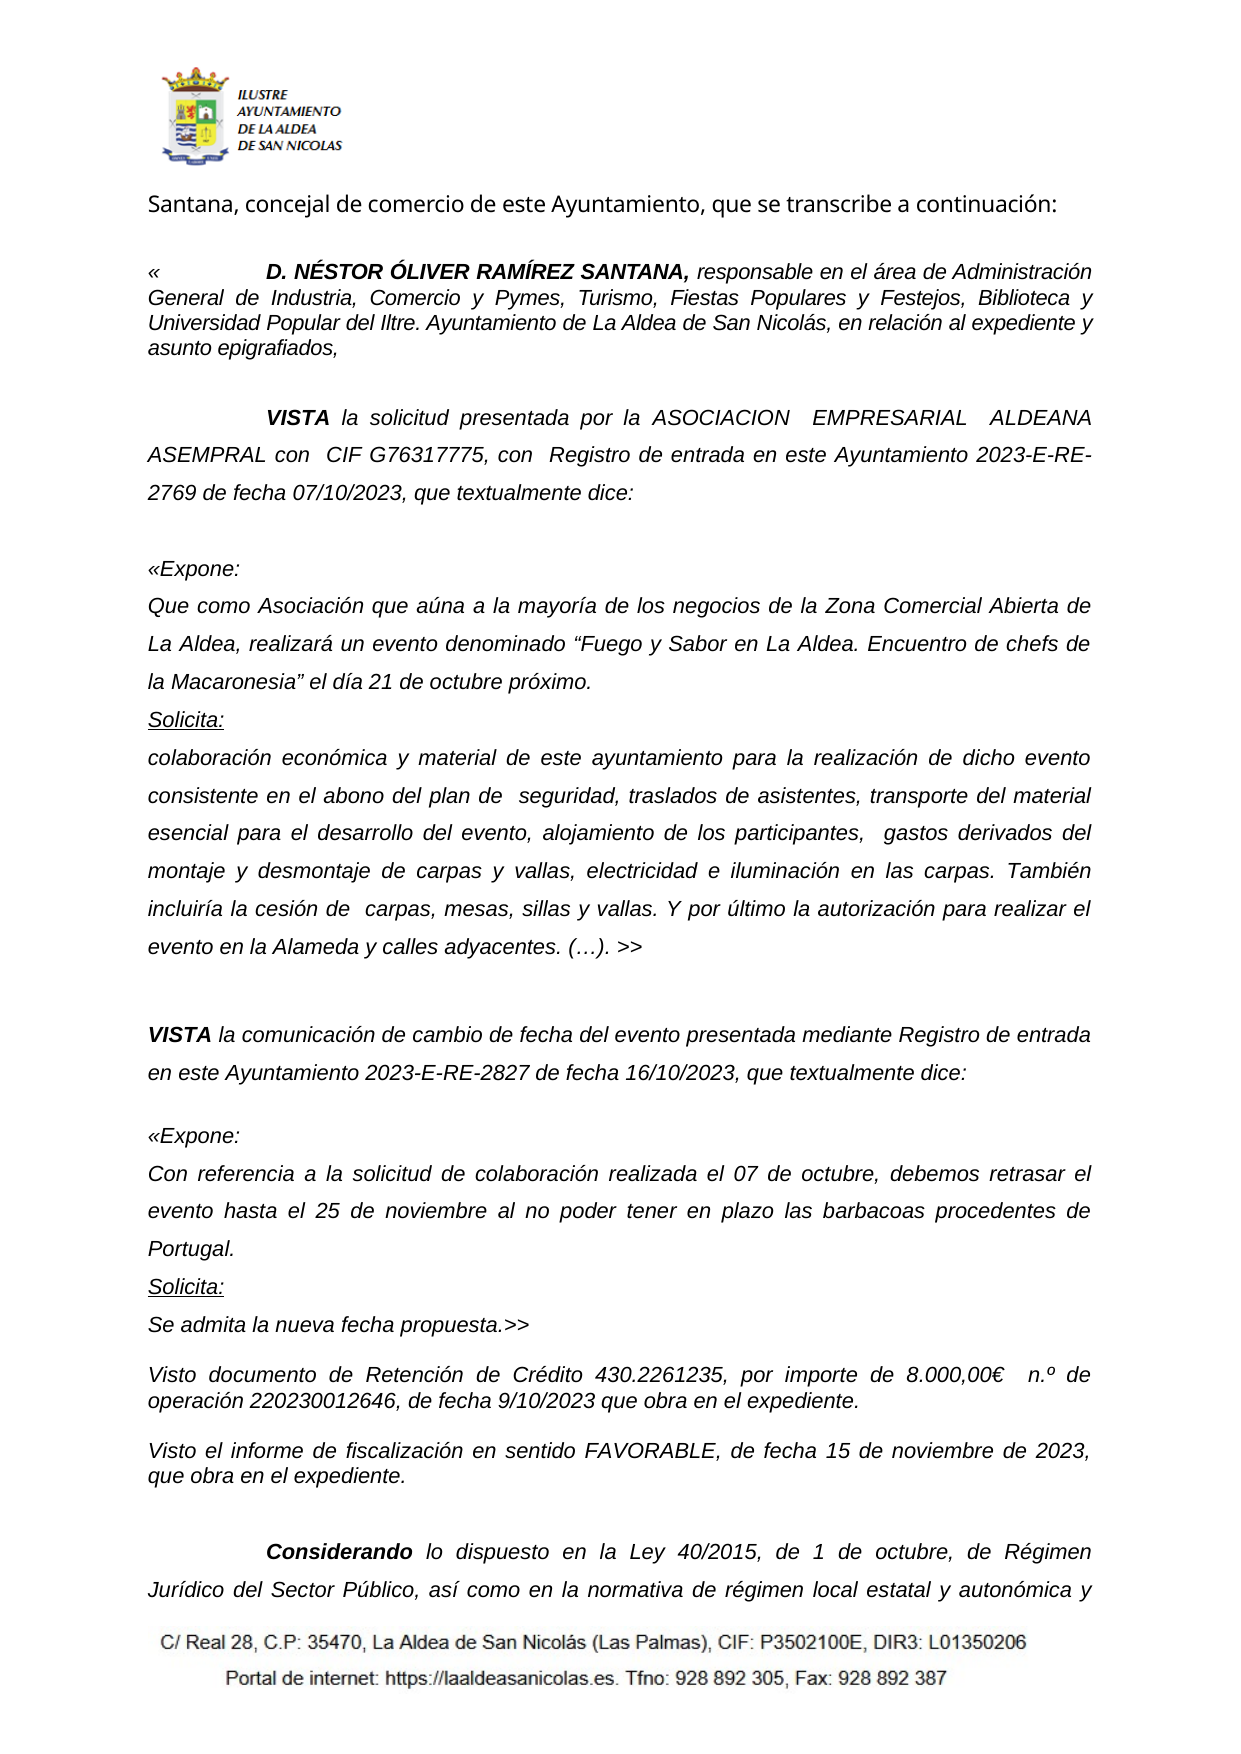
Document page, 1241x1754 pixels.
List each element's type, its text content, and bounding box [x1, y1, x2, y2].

text «Expone: [148, 556, 1093, 581]
text Considerando lo dispuesto en la Ley 40/2015, de 1 de octubre, de Régimen Jurídico del Sector Público, así como en la normativa de régimen local estatal y autonómica y [148, 1539, 1093, 1602]
text Solicita: [148, 1274, 1093, 1299]
text VISTA la comunicación de cambio de fecha del evento presentada mediante Registro de entrada en este Ayuntamiento 2023-E-RE-2827 de fecha 16/10/2023, que textualmente dice: [148, 1022, 1093, 1085]
text Solicita: [148, 707, 1093, 732]
text Que como Asociación que aúna a la mayoría de los negocios de la Zona Comercial Abierta de La Aldea, realizará un evento denominado “Fuego y Sabor en La Aldea. Encuentro de chefs de la Macaronesia” el día 21 de octubre próximo. [148, 593, 1093, 694]
picture [148, 59, 358, 173]
text Visto documento de Retención de Crédito 430.2261235, por importe de 8.000,00€ n.º de operación 220230012646, de fecha 9/10/2023 que obra en el expediente. [148, 1362, 1093, 1413]
text VISTA la solicitud presentada por la ASOCIACION EMPRESARIAL ALDEANA ASEMPRAL con CIF G76317775, con Registro de entrada en este Ayuntamiento 2023-E-RE-2769 de fecha 07/10/2023, que textualmente dice: [148, 404, 1093, 505]
text Santana, concejal de comercio de este Ayuntamiento, que se transcribe a continuación: [148, 188, 1093, 220]
text « D. NÉSTOR ÓLIVER RAMÍREZ SANTANA, responsable en el área de Administración General de Industria, Comercio y Pymes, Turismo, Fiestas Populares y Festejos, Biblioteca y Universidad Popular del Iltre. Ayuntamiento de La Aldea de San Nicolás, en relación al expediente y asunto epigrafiados, [148, 259, 1093, 360]
text Se admita la nueva fecha propuesta.>> [148, 1312, 1093, 1337]
text colaboración económica y material de este ayuntamiento para la realización de dicho evento consistente en el abono del plan de seguridad, traslados de asistentes, transporte del material esencial para el desarrollo del evento, alojamiento de los participantes, gastos derivados del montaje y desmontaje de carpas y vallas, electricidad e iluminación en las carpas. También incluiría la cesión de carpas, mesas, sillas y vallas. Y por último la autorización para realizar el evento en la Alameda y calles adyacentes. (…). >> [148, 745, 1093, 959]
text Visto el informe de fiscalización en sentido FAVORABLE, de fecha 15 de noviembre de 2023, que obra en el expediente. [148, 1438, 1093, 1488]
text Con referencia a la solicitud de colaboración realizada el 07 de octubre, debemos retrasar el evento hasta el 25 de noviembre al no poder tener en plazo las barbacoas procedentes de Portugal. [148, 1161, 1093, 1261]
text «Expone: [148, 1123, 1093, 1148]
picture [148, 1626, 1034, 1694]
